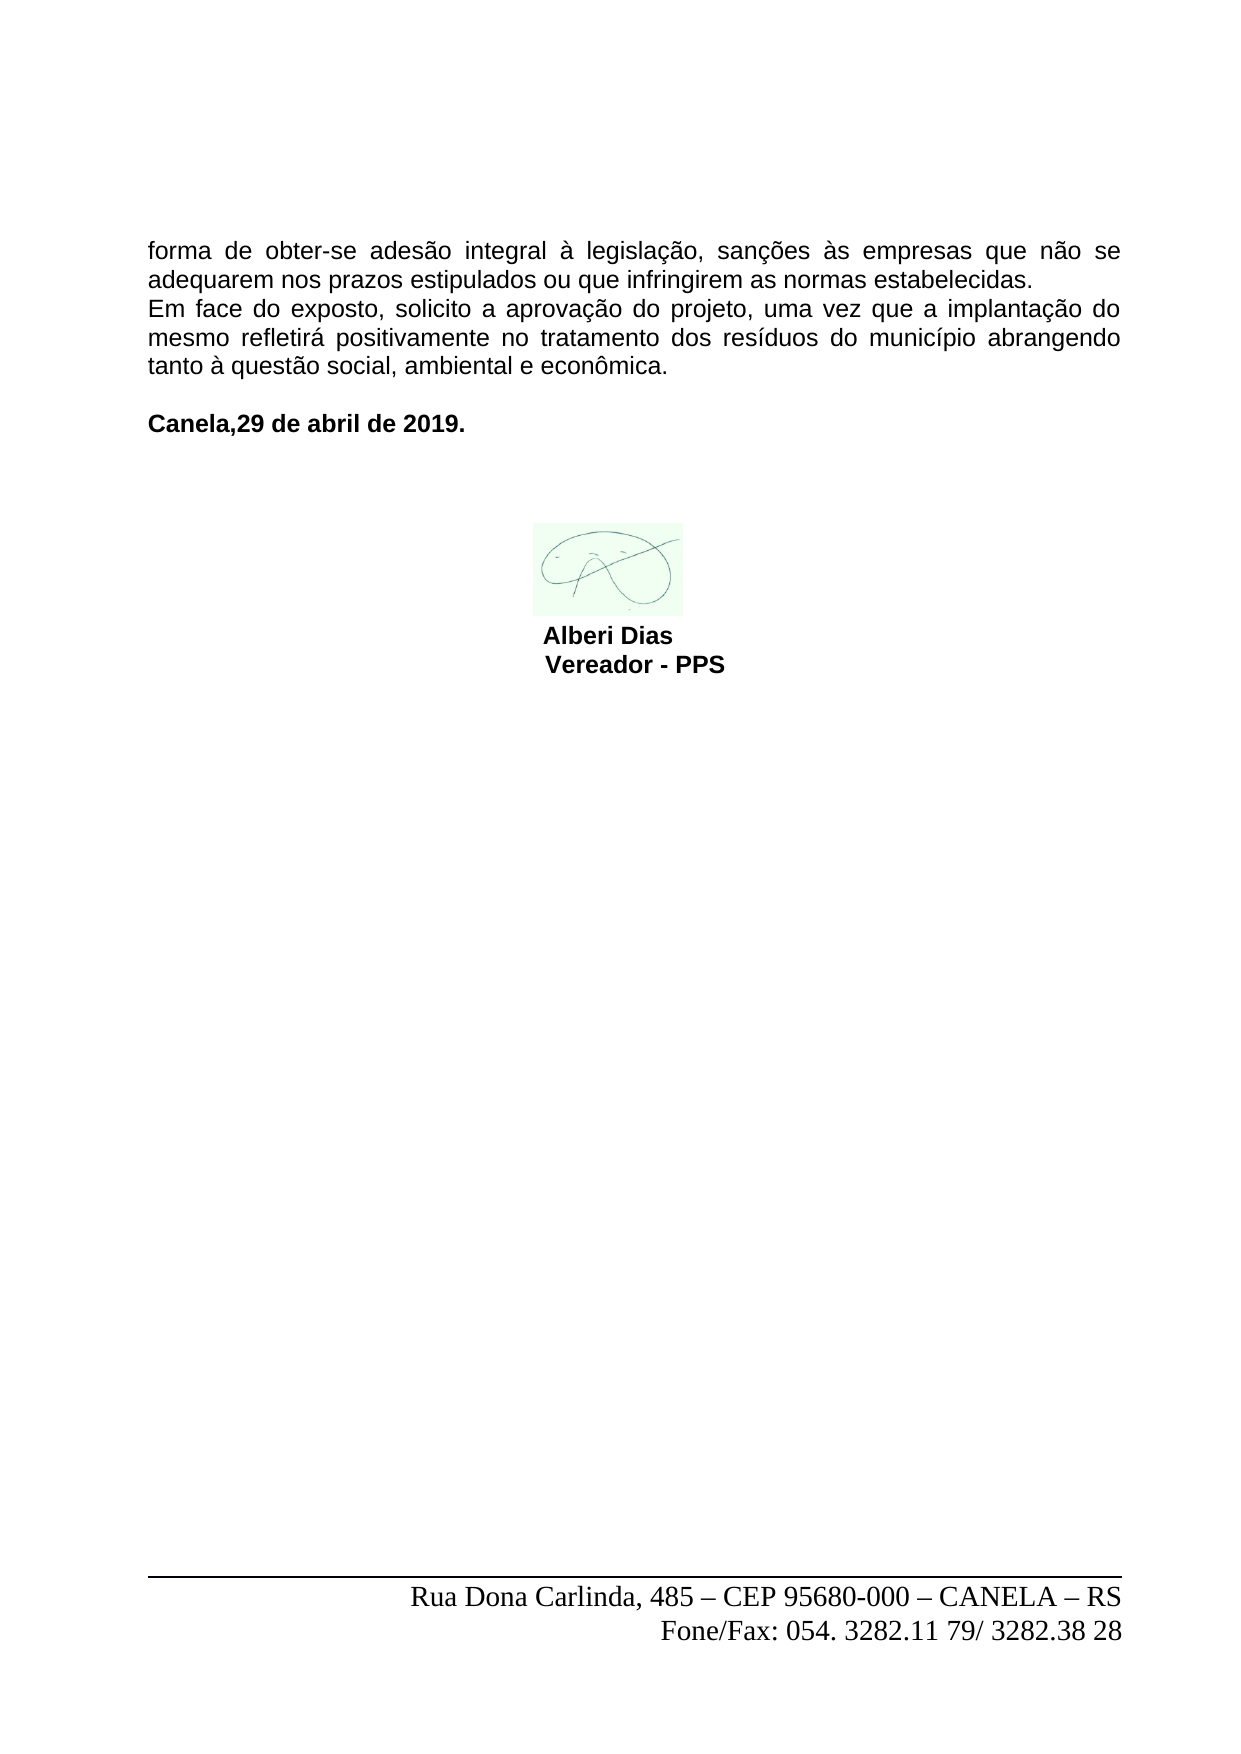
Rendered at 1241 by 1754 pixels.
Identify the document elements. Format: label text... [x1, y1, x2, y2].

text Alberi Dias [148, 621, 1122, 650]
text Em face do exposto, solicito a aprovação do projeto, uma vez que a implantação do mesmo refletirá positivamente no tratamento dos resíduos do município abrangendo tanto à questão social, ambiental e econômica. [148, 294, 1122, 380]
text forma de obter-se adesão integral à legislação, sanções às empresas que não se adequarem nos prazos estipulados ou que infringirem as normas estabelecidas. [148, 236, 1122, 294]
picture [533, 523, 683, 616]
text Canela,29 de abril de 2019. [148, 409, 1122, 438]
text Vereador - PPS [148, 650, 1122, 679]
